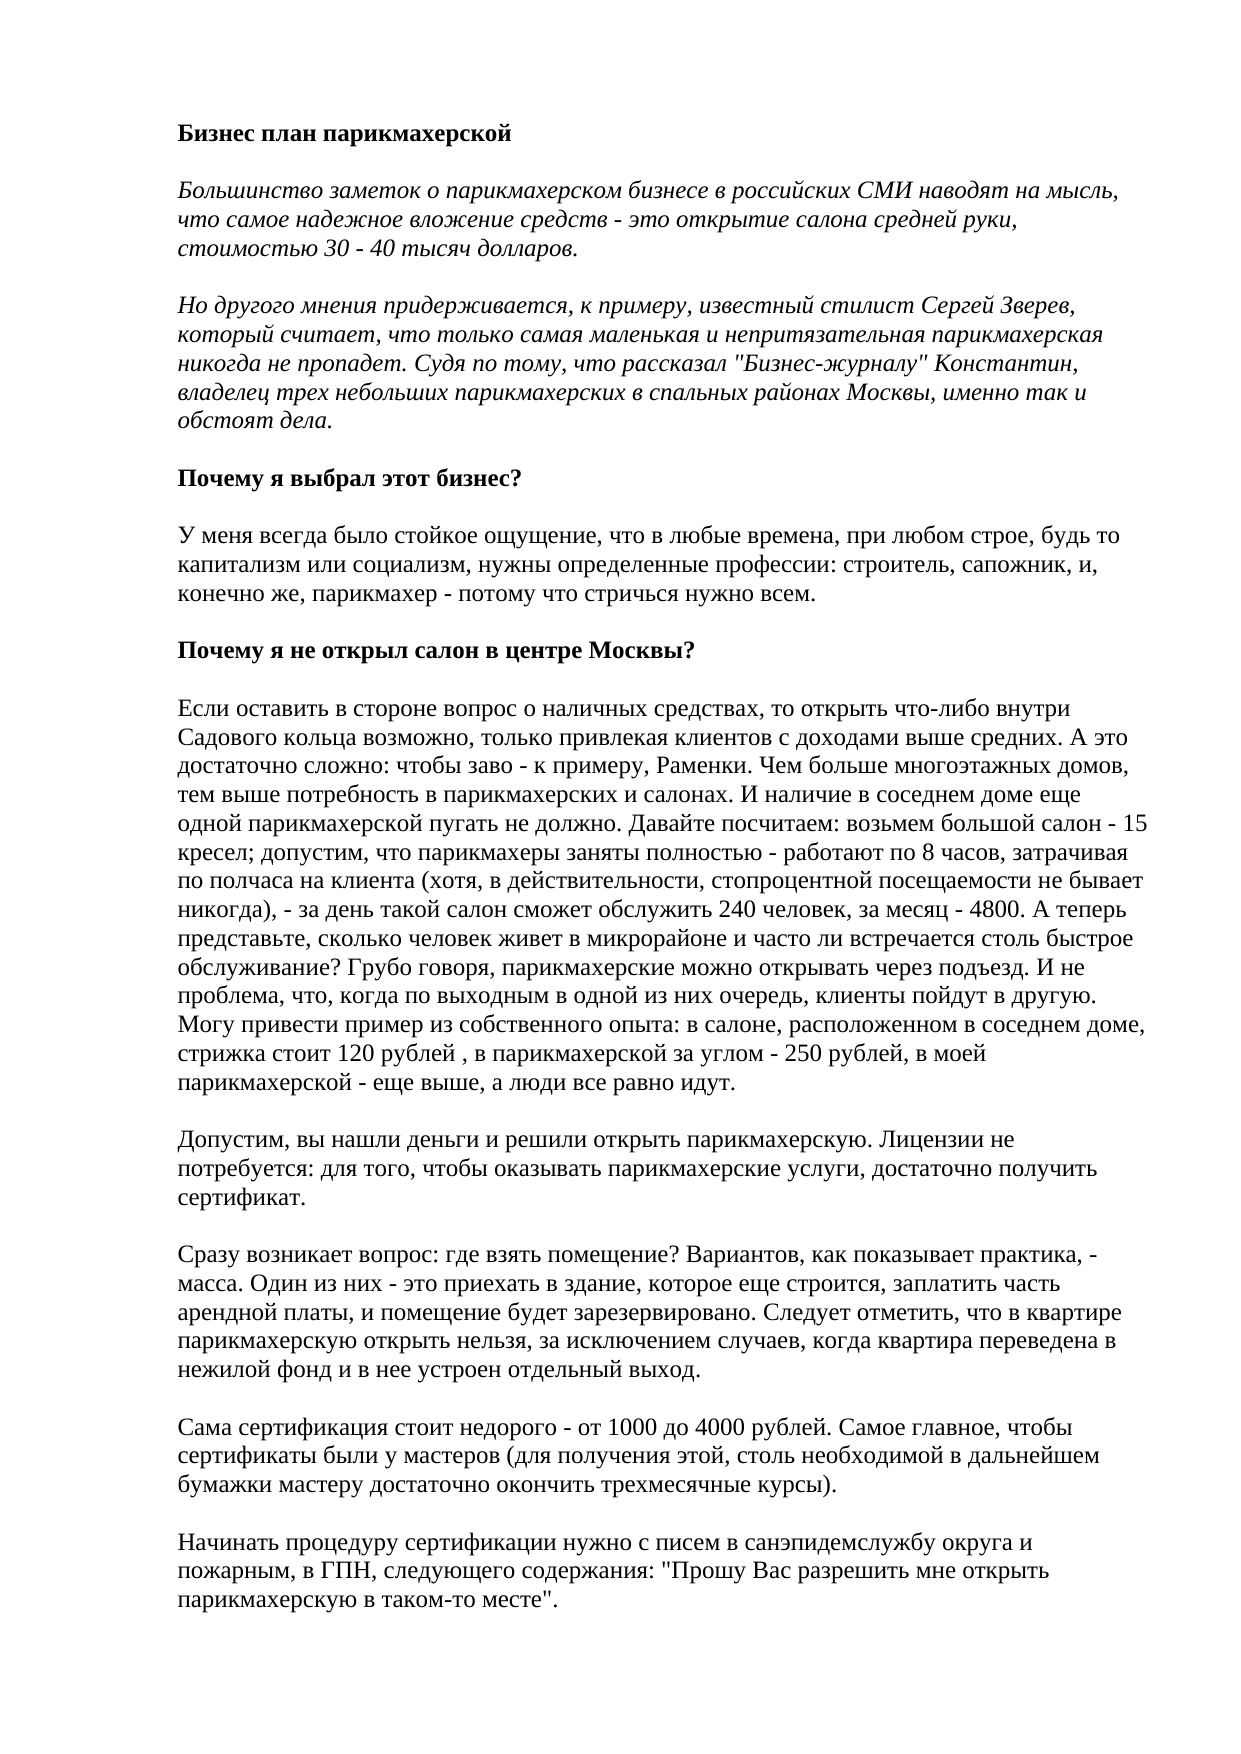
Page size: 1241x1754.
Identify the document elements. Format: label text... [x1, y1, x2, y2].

text Если оставить в стороне вопрос о наличных средствах, то открыть что-либо внутри Садового кольца возможно, только привлекая клиентов с доходами выше средних. А это достаточно сложно: чтобы заво - к примеру, Раменки. Чем больше многоэтажных домов, тем выше потребность в парикмахерских и салонах. И наличие в соседнем доме еще одной парикмахерской пугать не должно. Давайте посчитаем: возьмем большой салон - 15 кресел; допустим, что парикмахеры заняты полностью - работают по 8 часов, затрачивая по полчаса на клиента (хотя, в действительности, стопроцентной посещаемости не бывает никогда), - за день такой салон сможет обслужить 240 человек, за месяц - 4800. А теперь представьте, сколько человек живет в микрорайоне и часто ли встречается столь быстрое обслуживание? Грубо говоря, парикмахерские можно открывать через подъезд. И не проблема, что, когда по выходным в одной из них очередь, клиенты пойдут в другую. Могу привести пример из собственного опыта: в салоне, расположенном в соседнем доме, стрижка стоит 120 рублей , в парикмахерской за углом - 250 рублей, в моей парикмахерской - еще выше, а люди все равно идут. [177, 693, 1152, 1096]
text Допустим, вы нашли деньги и решили открыть парикмахерскую. Лицензии не потребуется: для того, чтобы оказывать парикмахерские услуги, достаточно получить сертификат. [177, 1124, 1152, 1211]
text Но другого мнения придерживается, к примеру, известный стилист Сергей Зверев, который считает, что только самая маленькая и непритязательная парикмахерская никогда не пропадет. Судя по тому, что рассказал "Бизнес-журналу" Константин, владелец трех небольших парикмахерских в спальных районах Москвы, именно так и обстоят дела. [177, 291, 1152, 434]
text Почему я не открыл салон в центре Москвы? [177, 636, 1152, 664]
text У меня всегда было стойкое ощущение, что в любые времена, при любом строе, будь то капитализм или социализм, нужны определенные профессии: строитель, сапожник, и, конечно же, парикмахер - потому что стричься нужно всем. [177, 521, 1152, 607]
text Сразу возникает вопрос: где взять помещение? Вариантов, как показывает практика, - масса. Один из них - это приехать в здание, которое еще строится, заплатить часть арендной платы, и помещение будет зарезервировано. Следует отметить, что в квартире парикмахерскую открыть нельзя, за исключением случаев, когда квартира переведена в нежилой фонд и в нее устроен отдельный выход. [177, 1239, 1152, 1383]
text Сама сертификация стоит недорого - от 1000 до 4000 рублей. Самое главное, чтобы сертификаты были у мастеров (для получения этой, столь необходимой в дальнейшем бумажки мастеру достаточно окончить трехмесячные курсы). [177, 1412, 1152, 1498]
text Начинать процедуру сертификации нужно с писем в санэпидемслужбу округа и пожарным, в ГПН, следующего содержания: "Прошу Вас разрешить мне открыть парикмахерскую в таком-то месте". [177, 1527, 1152, 1613]
text Большинство заметок о парикмахерском бизнесе в российских СМИ наводят на мысль, что самое надежное вложение средств - это открытие салона средней руки, стоимостью 30 - 40 тысяч долларов. [177, 176, 1152, 262]
text Бизнес план парикмахерской [177, 118, 1152, 147]
text Почему я выбрал этот бизнес? [177, 463, 1152, 492]
